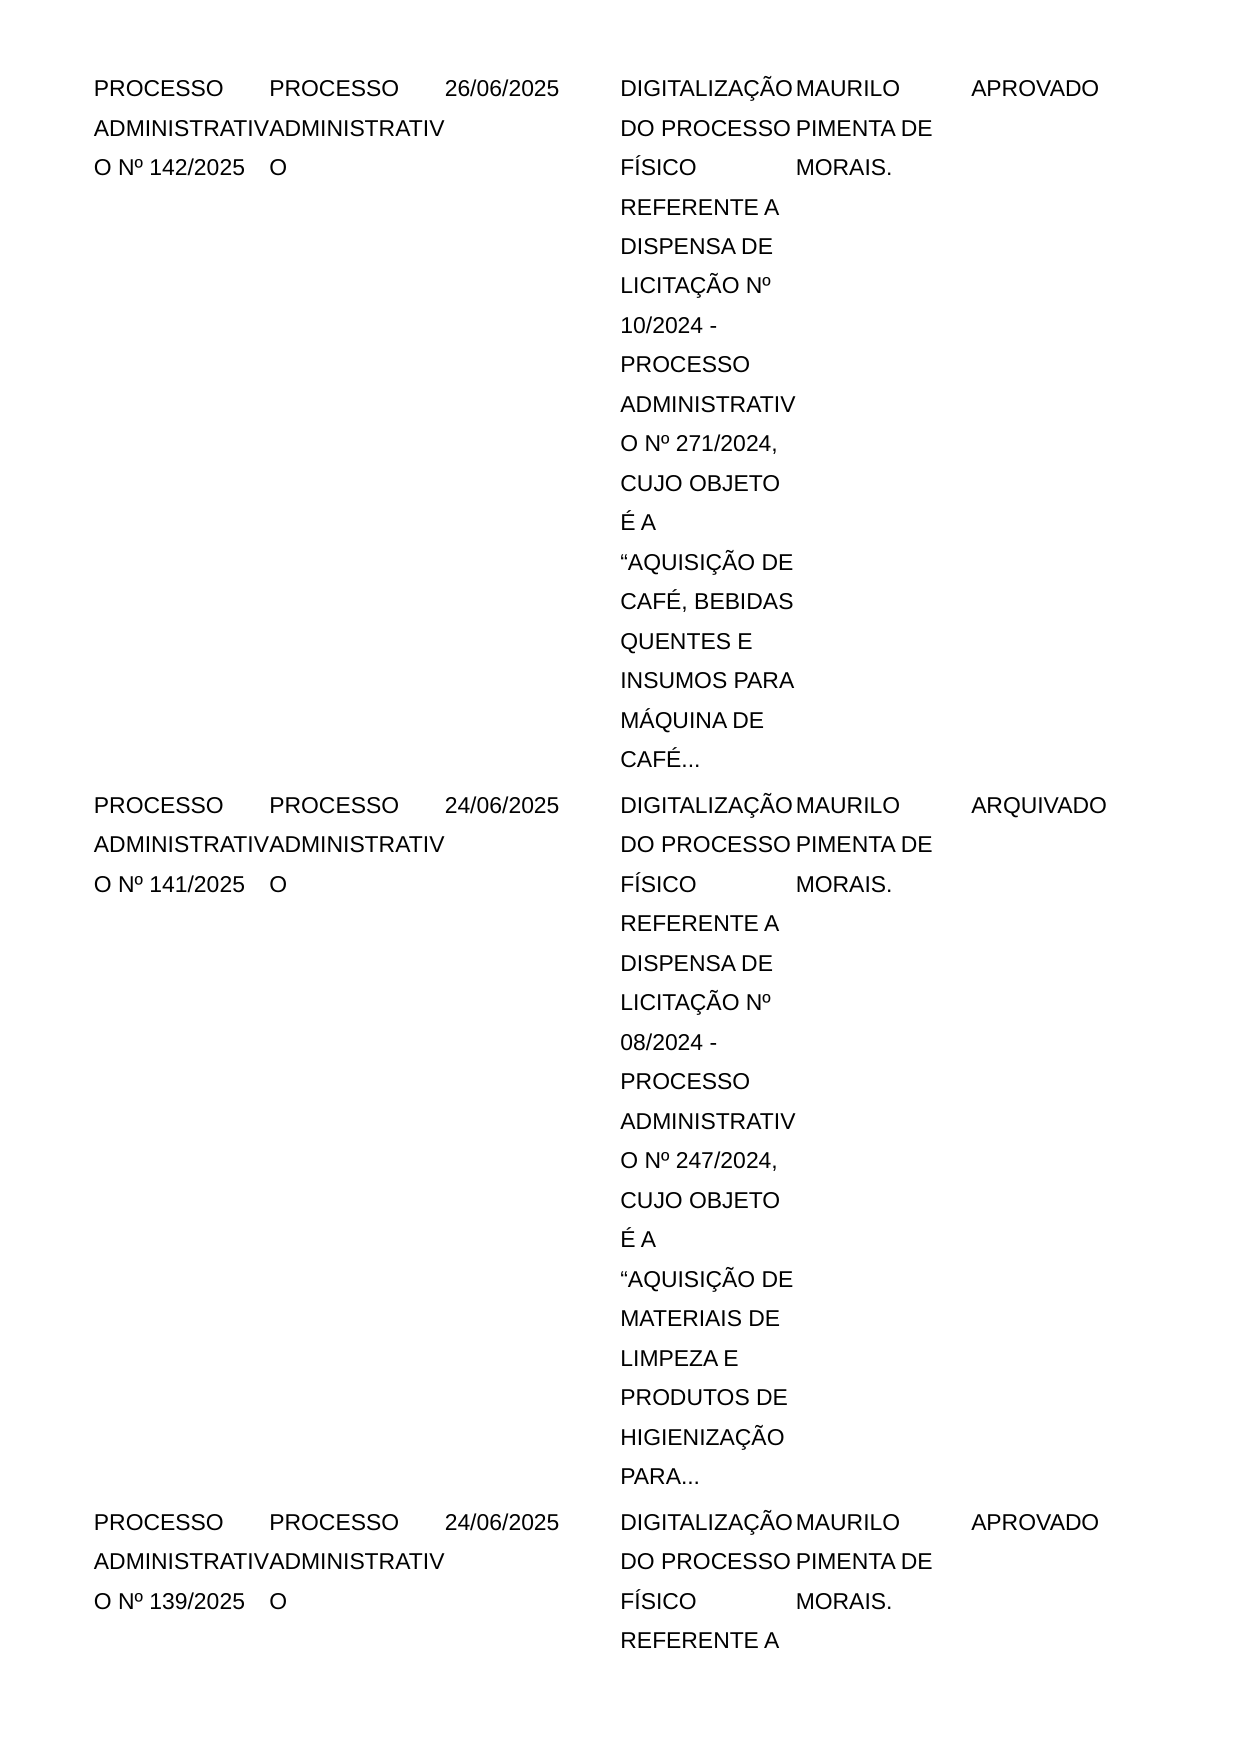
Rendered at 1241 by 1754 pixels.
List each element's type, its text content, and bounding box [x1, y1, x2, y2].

table_cell PROCESSO ADMINISTRATIVO Nº 142/2025 [94, 75, 269, 792]
table_cell ARQUIVADO [971, 792, 1146, 1509]
table_cell MAURILO PIMENTA DE MORAIS. [796, 792, 971, 1509]
table_cell PROCESSO ADMINISTRATIVO [269, 75, 444, 792]
table_cell 24/06/2025 [445, 792, 620, 1509]
table_cell DIGITALIZAÇÃO DO PROCESSO FÍSICO REFERENTE A DISPENSA DE LICITAÇÃO Nº 10/2024 - PROCESSO ADMINISTRATIVO Nº 271/2024, CUJO OBJETO É A “AQUISIÇÃO DE CAFÉ, BEBIDAS QUENTES E INSUMOS PARA MÁQUINA DE CAFÉ... [620, 75, 796, 792]
table_cell APROVADO [971, 1509, 1146, 1653]
table_cell 26/06/2025 [445, 75, 620, 792]
table_cell APROVADO [971, 75, 1146, 792]
table_cell DIGITALIZAÇÃO DO PROCESSO FÍSICO REFERENTE A DISPENSA DE LICITAÇÃO Nº 08/2024 - PROCESSO ADMINISTRATIVO Nº 247/2024, CUJO OBJETO É A “AQUISIÇÃO DE MATERIAIS DE LIMPEZA E PRODUTOS DE HIGIENIZAÇÃO PARA... [620, 792, 796, 1509]
table_cell DIGITALIZAÇÃO DO PROCESSO FÍSICO REFERENTE A [620, 1509, 796, 1653]
table_cell PROCESSO ADMINISTRATIVO [269, 792, 444, 1509]
table_cell MAURILO PIMENTA DE MORAIS. [796, 75, 971, 792]
table_cell 24/06/2025 [445, 1509, 620, 1653]
table_cell PROCESSO ADMINISTRATIVO Nº 139/2025 [94, 1509, 269, 1653]
table_cell PROCESSO ADMINISTRATIVO [269, 1509, 444, 1653]
table_cell MAURILO PIMENTA DE MORAIS. [796, 1509, 971, 1653]
table_cell PROCESSO ADMINISTRATIVO Nº 141/2025 [94, 792, 269, 1509]
